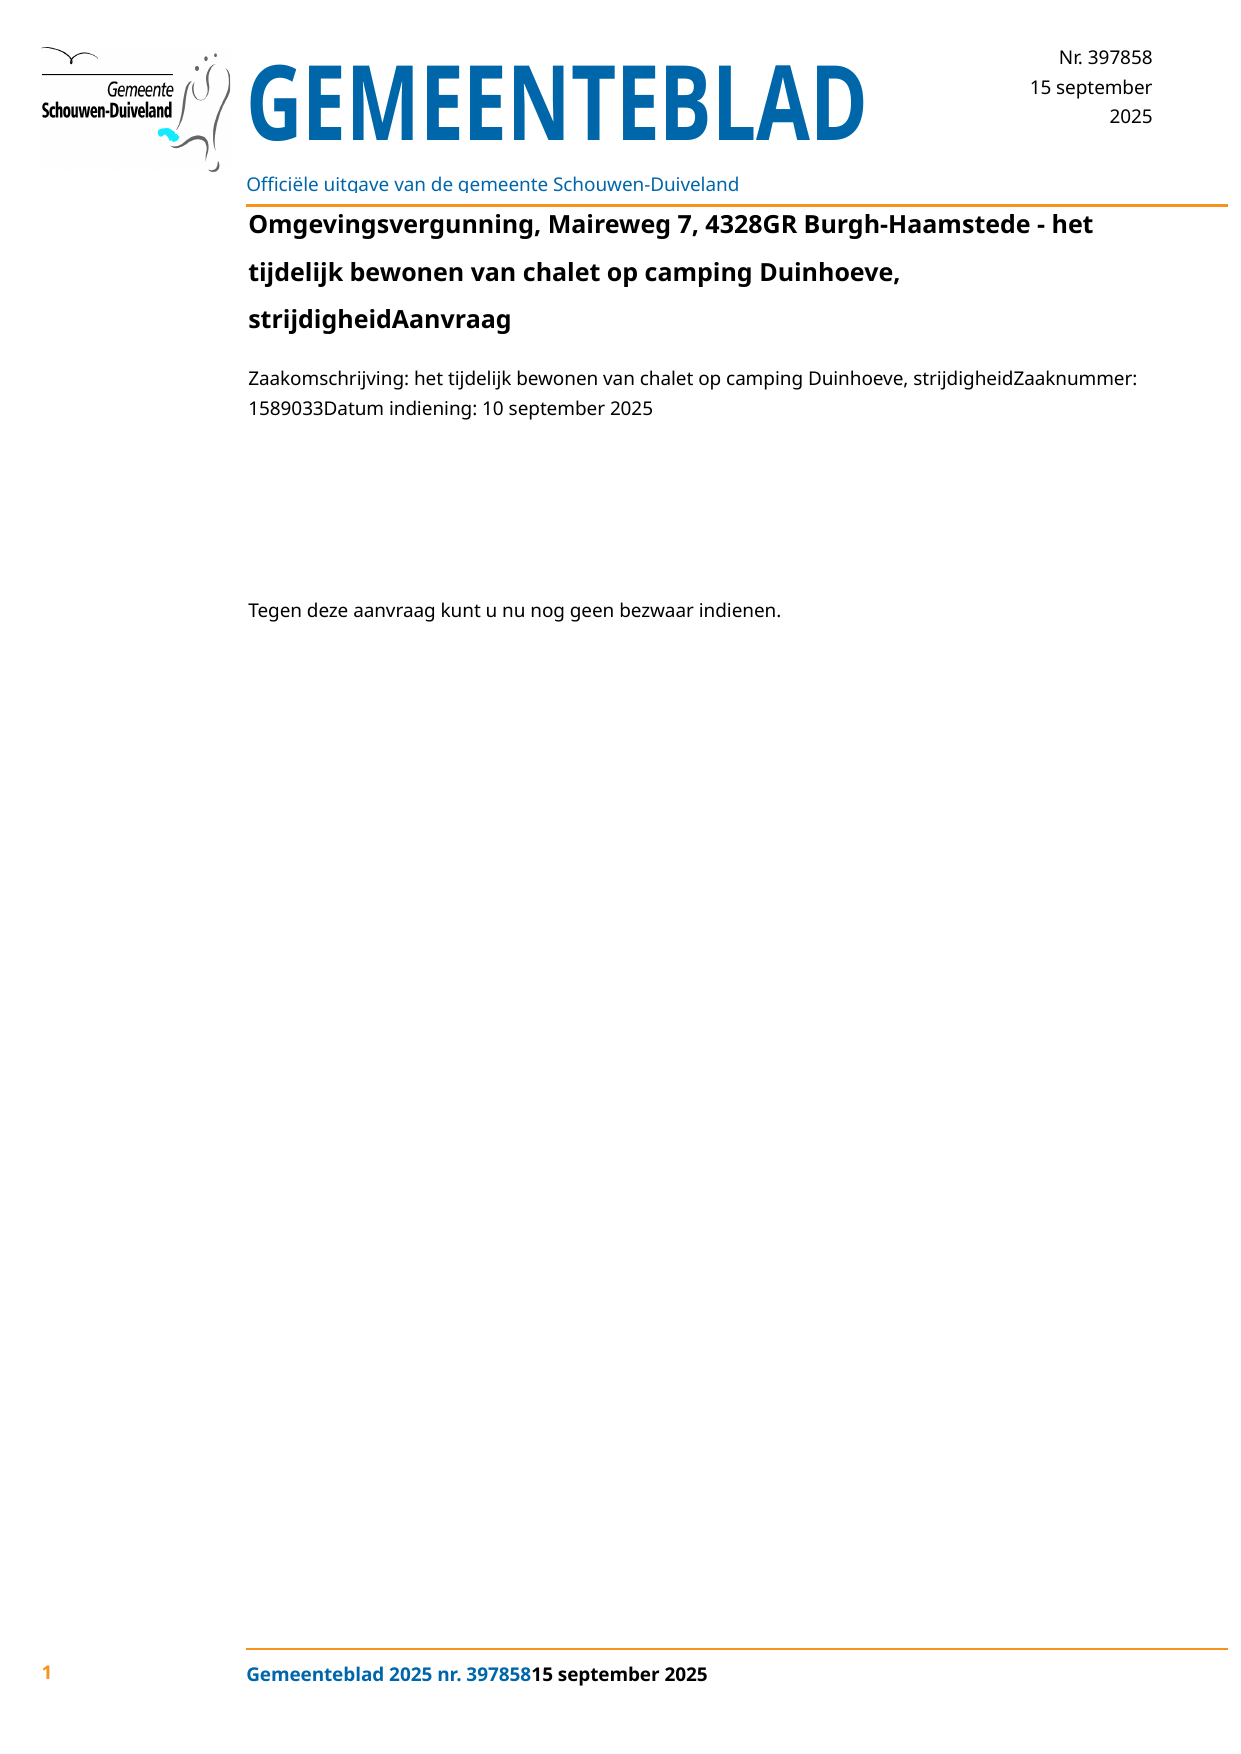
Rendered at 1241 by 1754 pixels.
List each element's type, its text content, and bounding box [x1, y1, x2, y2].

text Zaakomschrijving: het tijdelijk bewonen van chalet op camping Duinhoeve, strijdigheidZaaknummer: 1589033Datum indiening: 10 september 2025 [248, 366, 1152, 421]
text Tegen deze aanvraag kunt u nu nog geen bezwaar indienen. [248, 597, 1152, 622]
text Omgevingsvergunning, Maireweg 7, 4328GR Burgh-Haamstede - het tijdelijk bewonen van chalet op camping Duinhoeve, strijdigheidAanvraag [248, 207, 1152, 336]
picture [41, 47, 231, 172]
